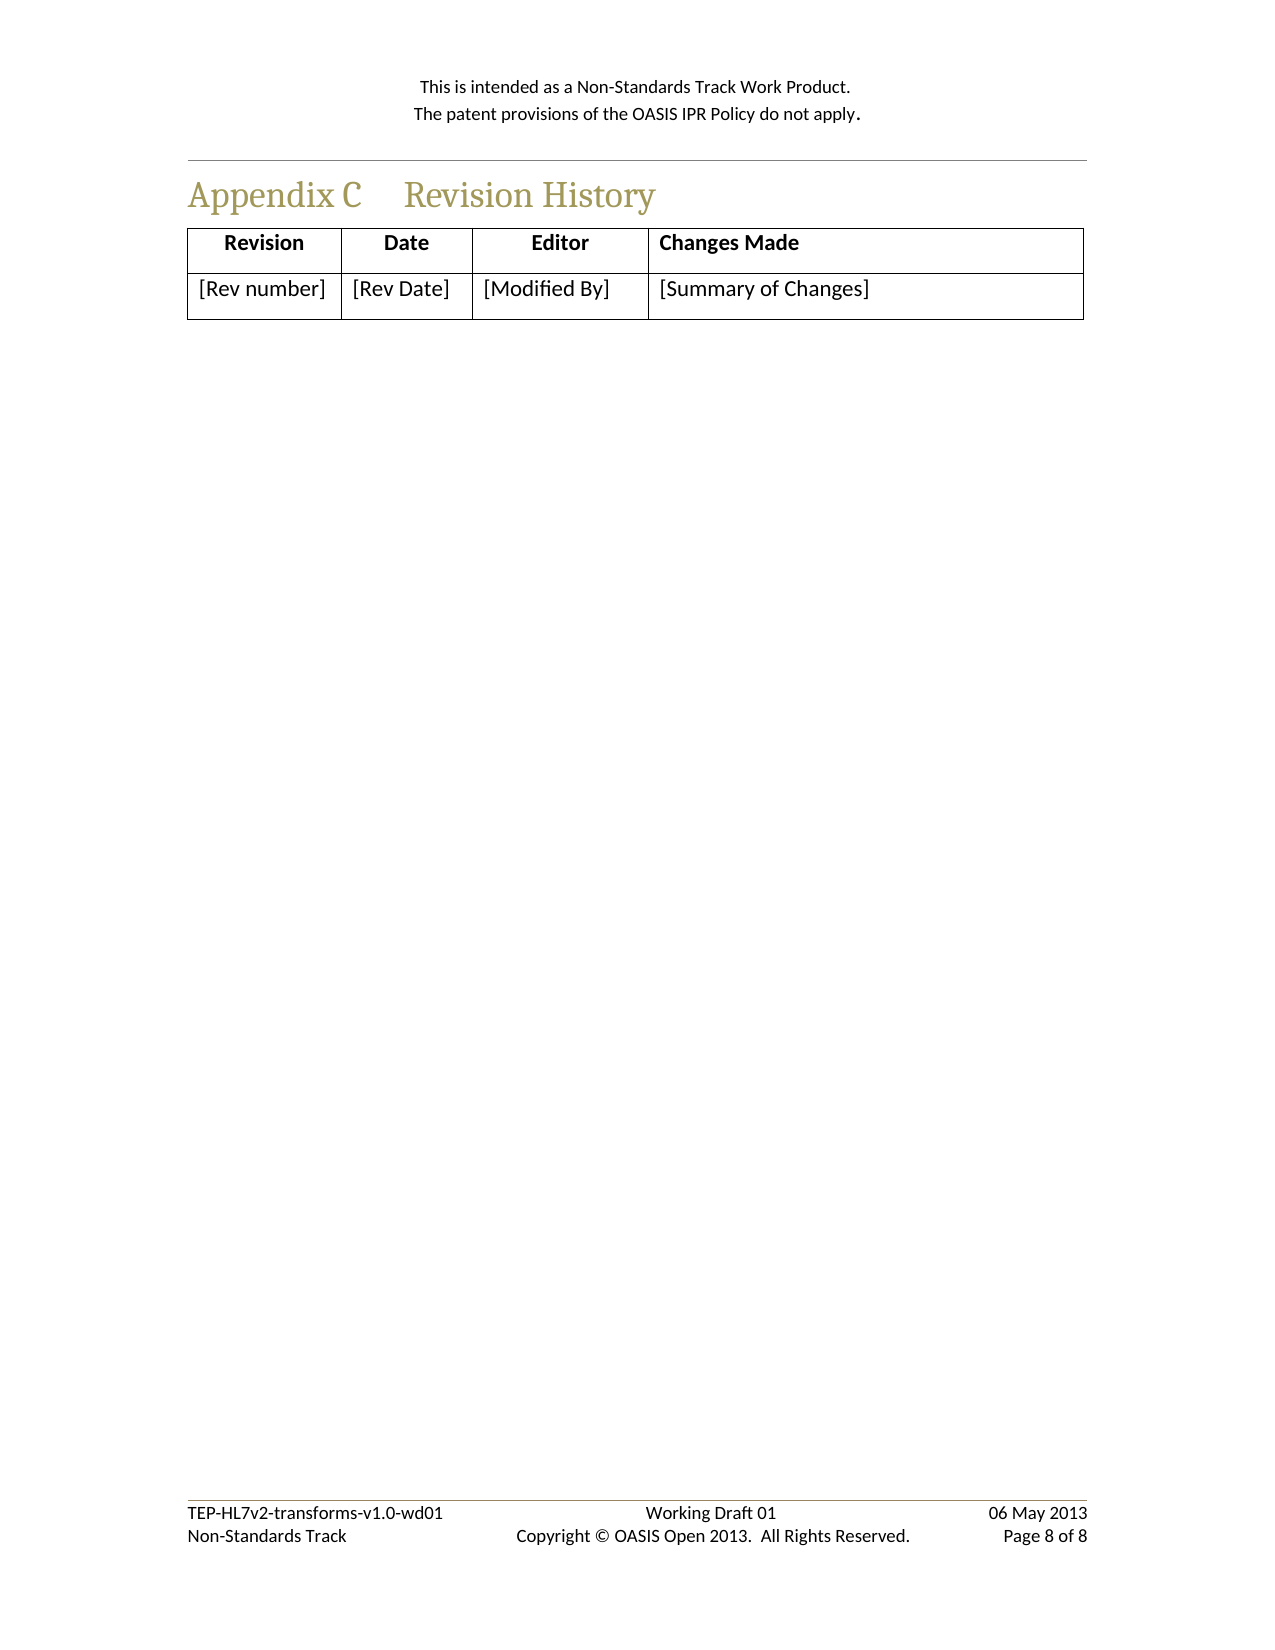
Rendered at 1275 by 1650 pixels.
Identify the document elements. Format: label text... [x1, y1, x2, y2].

table_cell [Modified By] [473, 274, 648, 319]
table_header Editor [473, 229, 648, 273]
table_header Changes Made [649, 229, 1083, 273]
table_header Revision [188, 229, 341, 273]
table_cell [Rev Date] [342, 274, 472, 319]
subtitle Revision History [187, 161, 1087, 217]
table_cell [Summary of Changes] [649, 274, 1083, 319]
table_cell [Rev number] [188, 274, 341, 319]
table_header Date [342, 229, 472, 273]
